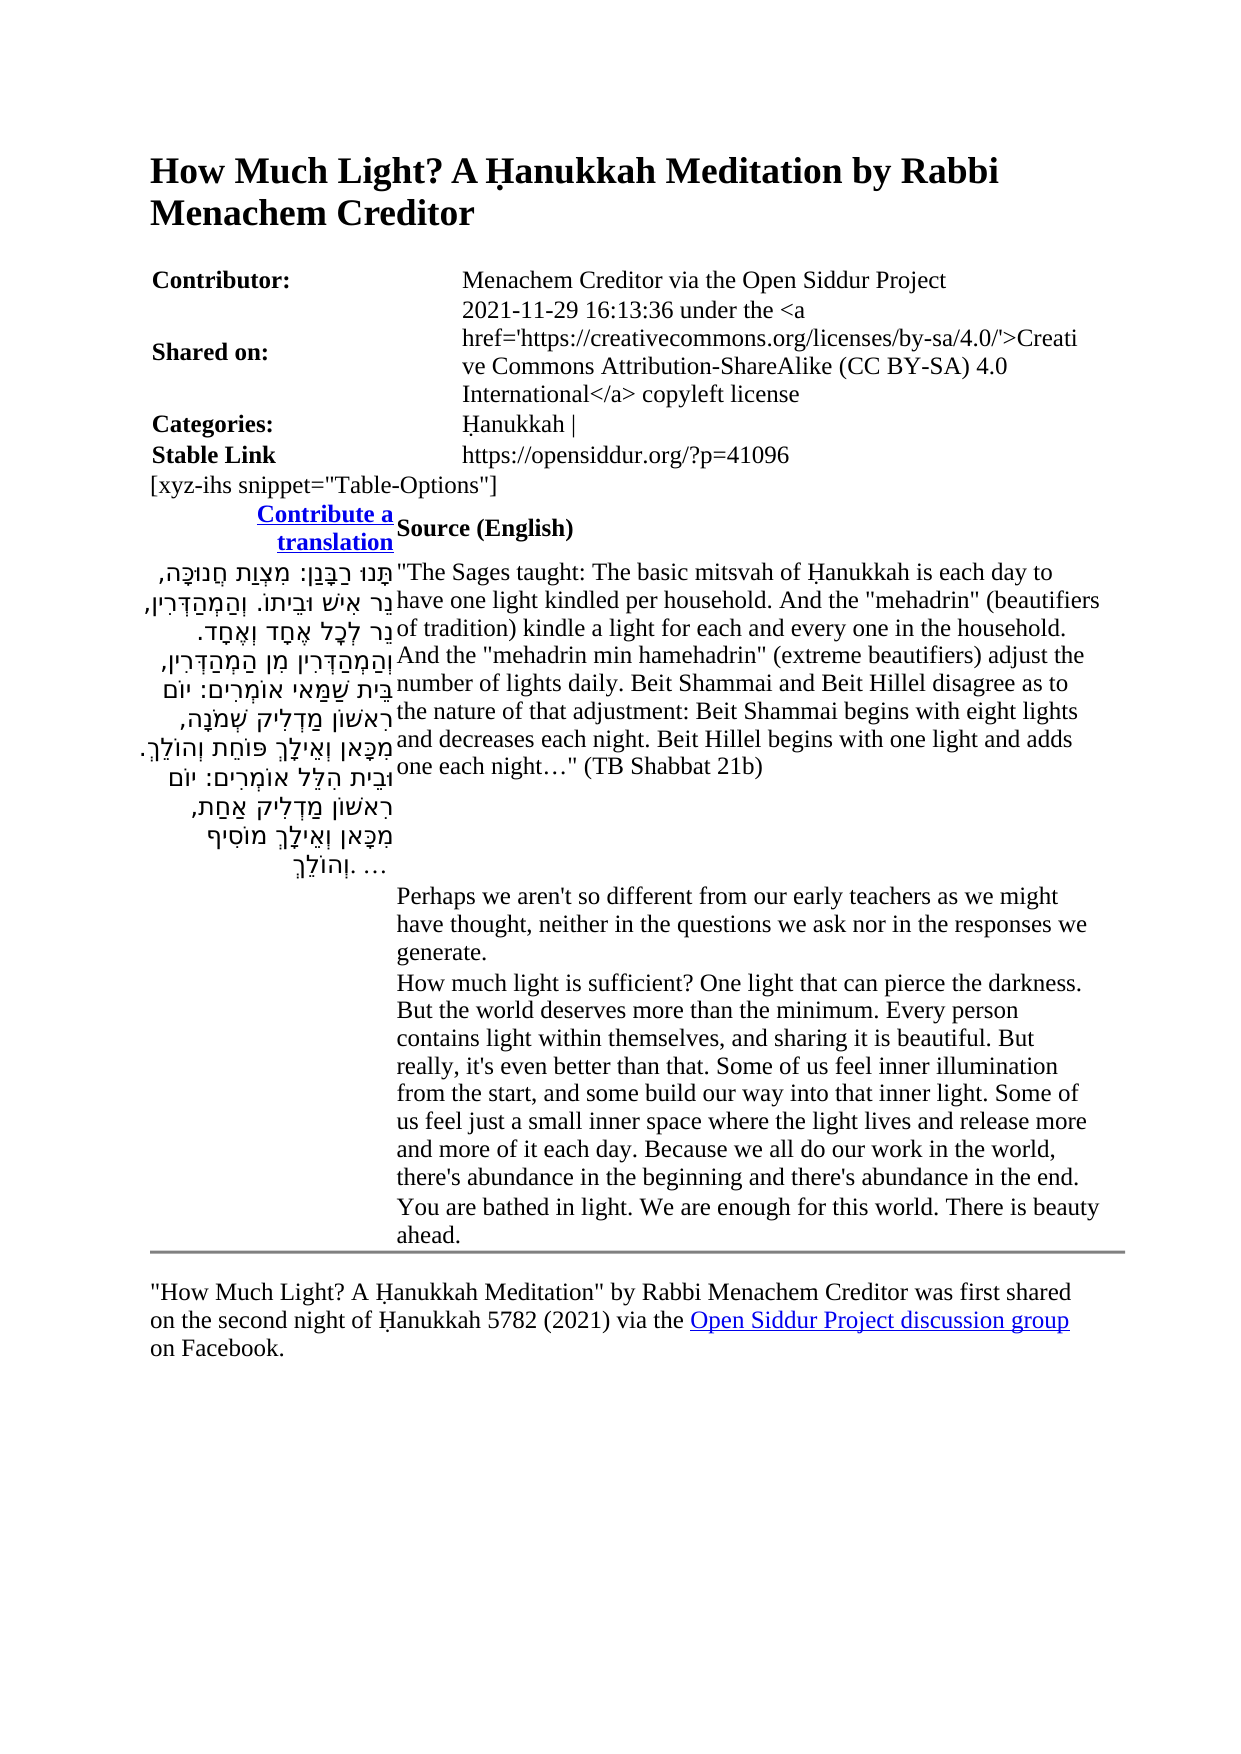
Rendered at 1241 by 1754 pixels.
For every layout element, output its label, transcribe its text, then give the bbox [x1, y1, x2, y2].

table_cell How much light is sufficient? One light that can pierce the darkness. But the world deserves more than the minimum. Every person contains light within themselves, and sharing it is beautiful. But really, it's even better than that. Some of us feel inner illumination from the start, and some build our way into that inner light. Some of us feel just a small inner space where the light lives and release more and more of it each day. Because we all do our work in the world, there's abundance in the beginning and there's abundance in the end. [395, 967, 1105, 1192]
table_cell Perhaps we aren't so different from our early teachers as we might have thought, neither in the questions we ask nor in the responses we generate. [395, 881, 1105, 967]
table_header Contributor: [150, 264, 460, 295]
table_cell [135, 881, 395, 967]
table_header Menachem Creditor via the Open Siddur Project [460, 264, 1090, 295]
table_cell [135, 967, 395, 1192]
table_cell Shared on: [150, 295, 460, 409]
table_cell [135, 1192, 395, 1251]
table_cell Categories: [150, 409, 460, 440]
text "How Much Light? A Ḥanukkah Meditation" by Rabbi Menachem Creditor was first shared on the second night of Ḥanukkah 5782 (2021) via the Open Siddur Project discussion group on Facebook. [150, 1278, 1090, 1361]
table_cell https://opensiddur.org/?p=41096 [460, 440, 1090, 471]
text [xyz-ihs snippet="Table-Options"] [150, 471, 1090, 498]
table_cell Stable Link [150, 440, 460, 471]
table_cell "The Sages taught: The basic mitsvah of Ḥanukkah is each day to have one light kindled per household. And the "mehadrin" (beautifiers of tradition) kindle a light for each and every one in the household. And the "mehadrin min hamehadrin" (extreme beautifiers) adjust the number of lights daily. Beit Shammai and Beit Hillel disagree as to the nature of that adjustment: Beit Shammai begins with eight lights and decreases each night. Beit Hillel begins with one light and adds one each night…" (TB Shabbat 21b) [395, 557, 1105, 881]
table_cell 2021-11-29 16:13:36 under the <a href='https://creativecommons.org/licenses/by-sa/4.0/'>Creative Commons Attribution-ShareAlike (CC BY-SA) 4.0 International</a> copyleft license [460, 295, 1090, 409]
table_cell You are bathed in light. We are enough for this world. There is beauty ahead. [395, 1192, 1105, 1250]
table_cell Ḥanukkah | [460, 409, 1090, 440]
table_header Source (English) [395, 499, 1105, 557]
subtitle How Much Light? A Ḥanukkah Meditation by Rabbi Menachem Creditor [150, 150, 1090, 233]
table_header Contribute a translation [135, 499, 395, 557]
table_cell תָּנוּ רַבָּנַן: מִצְוַת חֲנוּכָּה, נֵר אִישׁ וּבֵיתוֹ. וְהַמְהַדְּרִין, נֵר לְכׇל אֶחָד וְאֶחָד. וְהַמְהַדְּרִין מִן הַמְהַדְּרִין, בֵּית שַׁמַּאי אוֹמְרִים: יוֹם רִאשׁוֹן מַדְלִיק שְׁמֹנָה, מִכָּאן וְאֵילָךְ פּוֹחֵת וְהוֹלֵךְ. וּבֵית הִלֵּל אוֹמְרִים: יוֹם רִאשׁוֹן מַדְלִיק אַחַת, מִכָּאן וְאֵילָךְ מוֹסִיף וְהוֹלֵךְ. … [135, 557, 395, 881]
